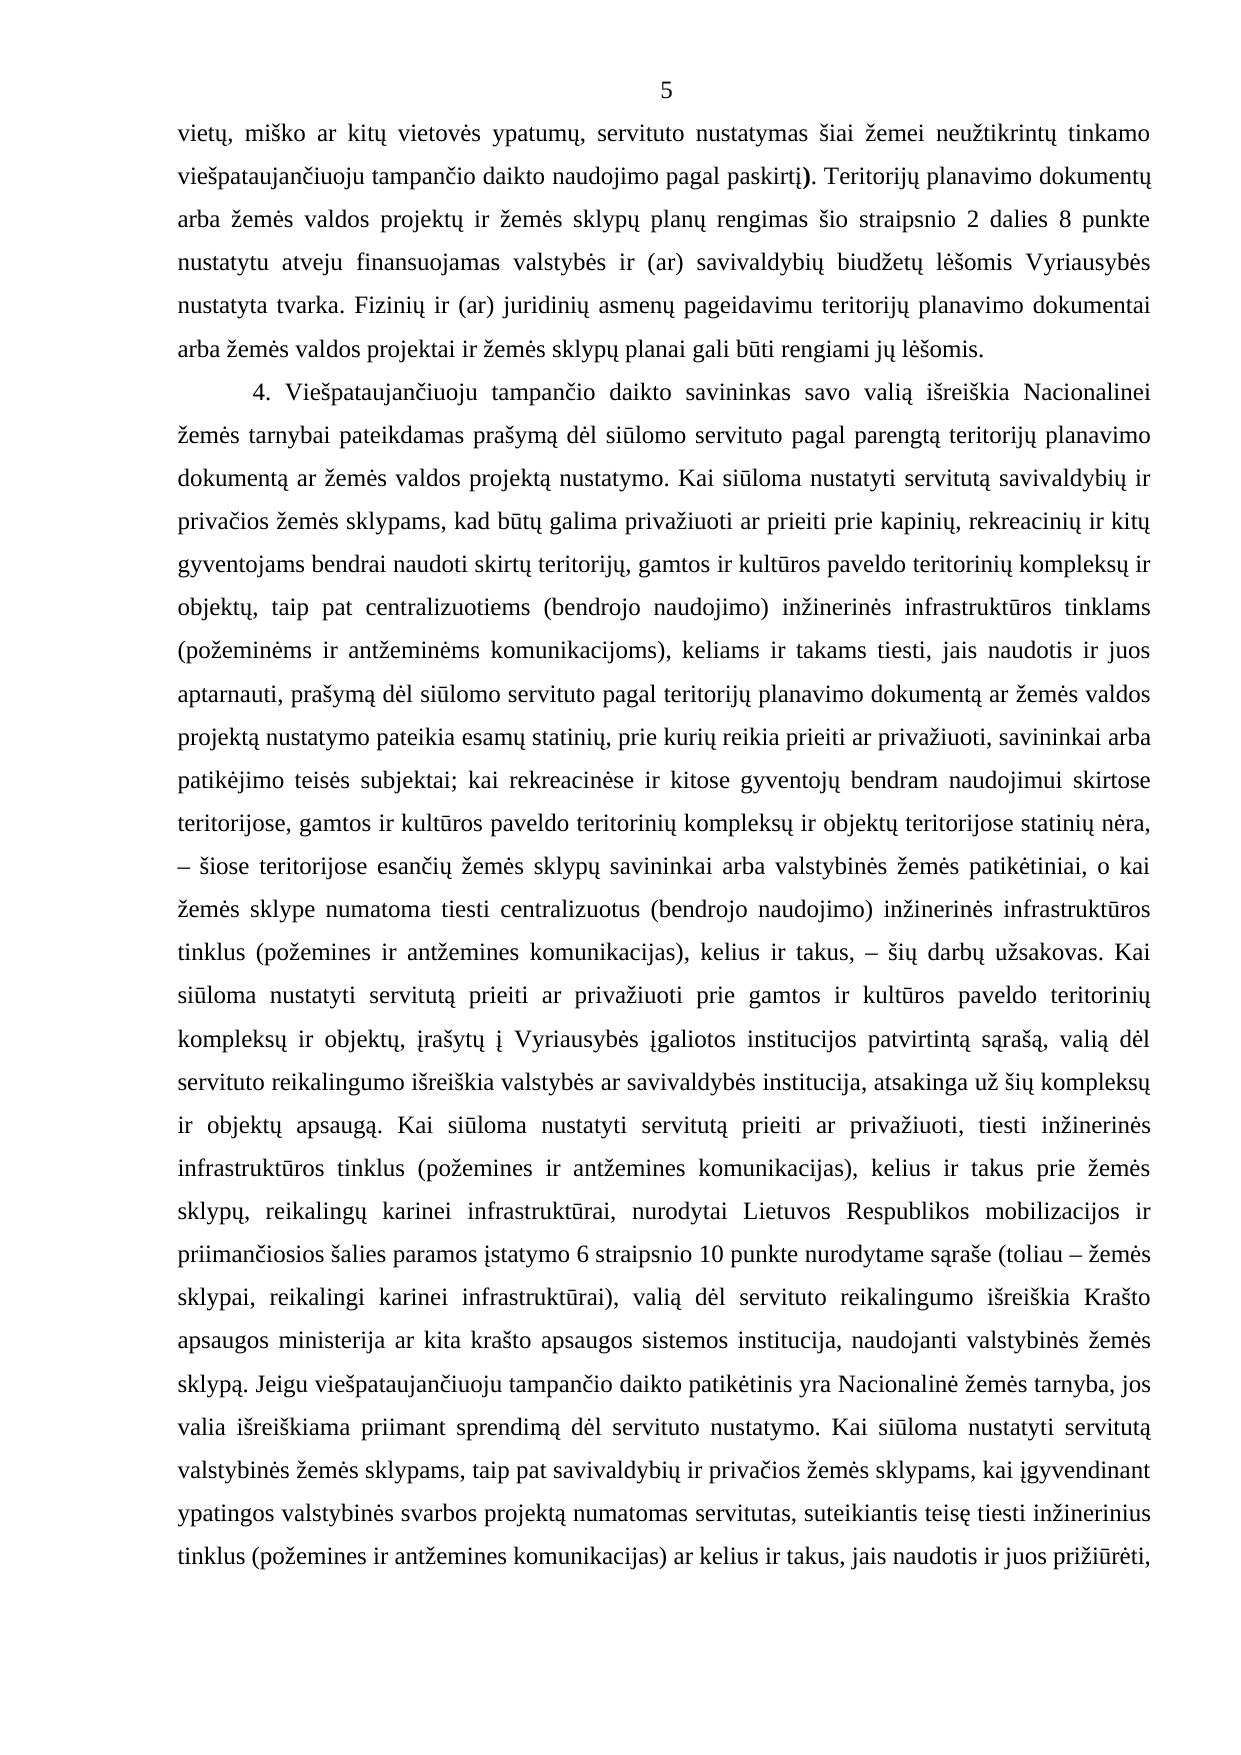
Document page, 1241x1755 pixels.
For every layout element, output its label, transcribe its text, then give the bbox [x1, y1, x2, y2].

text vietų, miško ar kitų vietovės ypatumų, servituto nustatymas šiai žemei neužtikrintų tinkamo viešpataujančiuoju tampančio daikto naudojimo pagal paskirtį). Teritorijų planavimo dokumentų arba žemės valdos projektų ir žemės sklypų planų rengimas šio straipsnio 2 dalies 8 punkte nustatytu atveju finansuojamas valstybės ir (ar) savivaldybių biudžetų lėšomis Vyriausybės nustatyta tvarka. Fizinių ir (ar) juridinių asmenų pageidavimu teritorijų planavimo dokumentai arba žemės valdos projektai ir žemės sklypų planai gali būti rengiami jų lėšomis. [177, 118, 1152, 362]
text 4. Viešpataujančiuoju tampančio daikto savininkas savo valią išreiškia Nacionalinei žemės tarnybai pateikdamas prašymą dėl siūlomo servituto pagal parengtą teritorijų planavimo dokumentą ar žemės valdos projektą nustatymo. Kai siūloma nustatyti servitutą savivaldybių ir privačios žemės sklypams, kad būtų galima privažiuoti ar prieiti prie kapinių, rekreacinių ir kitų gyventojams bendrai naudoti skirtų teritorijų, gamtos ir kultūros paveldo teritorinių kompleksų ir objektų, taip pat centralizuotiems (bendrojo naudojimo) inžinerinės infrastruktūros tinklams (požeminėms ir antžeminėms komunikacijoms), keliams ir takams tiesti, jais naudotis ir juos aptarnauti, prašymą dėl siūlomo servituto pagal teritorijų planavimo dokumentą ar žemės valdos projektą nustatymo pateikia esamų statinių, prie kurių reikia prieiti ar privažiuoti, savininkai arba patikėjimo teisės subjektai; kai rekreacinėse ir kitose gyventojų bendram naudojimui skirtose teritorijose, gamtos ir kultūros paveldo teritorinių kompleksų ir objektų teritorijose statinių nėra, – šiose teritorijose esančių žemės sklypų savininkai arba valstybinės žemės patikėtiniai, o kai žemės sklype numatoma tiesti centralizuotus (bendrojo naudojimo) inžinerinės infrastruktūros tinklus (požemines ir antžemines komunikacijas), kelius ir takus, – šių darbų užsakovas. Kai siūloma nustatyti servitutą prieiti ar privažiuoti prie gamtos ir kultūros paveldo teritorinių kompleksų ir objektų, įrašytų į Vyriausybės įgaliotos institucijos patvirtintą sąrašą, valią dėl servituto reikalingumo išreiškia valstybės ar savivaldybės institucija, atsakinga už šių kompleksų ir objektų apsaugą. Kai siūloma nustatyti servitutą prieiti ar privažiuoti, tiesti inžinerinės infrastruktūros tinklus (požemines ir antžemines komunikacijas), kelius ir takus prie žemės sklypų, reikalingų karinei infrastruktūrai, nurodytai Lietuvos Respublikos mobilizacijos ir priimančiosios šalies paramos įstatymo 6 straipsnio 10 punkte nurodytame sąraše (toliau – žemės sklypai, reikalingi karinei infrastruktūrai), valią dėl servituto reikalingumo išreiškia Krašto apsaugos ministerija ar kita krašto apsaugos sistemos institucija, naudojanti valstybinės žemės sklypą. Jeigu viešpataujančiuoju tampančio daikto patikėtinis yra Nacionalinė žemės tarnyba, jos valia išreiškiama priimant sprendimą dėl servituto nustatymo. Kai siūloma nustatyti servitutą valstybinės žemės sklypams, taip pat savivaldybių ir privačios žemės sklypams, kai įgyvendinant ypatingos valstybinės svarbos projektą numatomas servitutas, suteikiantis teisę tiesti inžinerinius tinklus (požemines ir antžemines komunikacijas) ar kelius ir takus, jais naudotis ir juos prižiūrėti, [177, 377, 1152, 1570]
